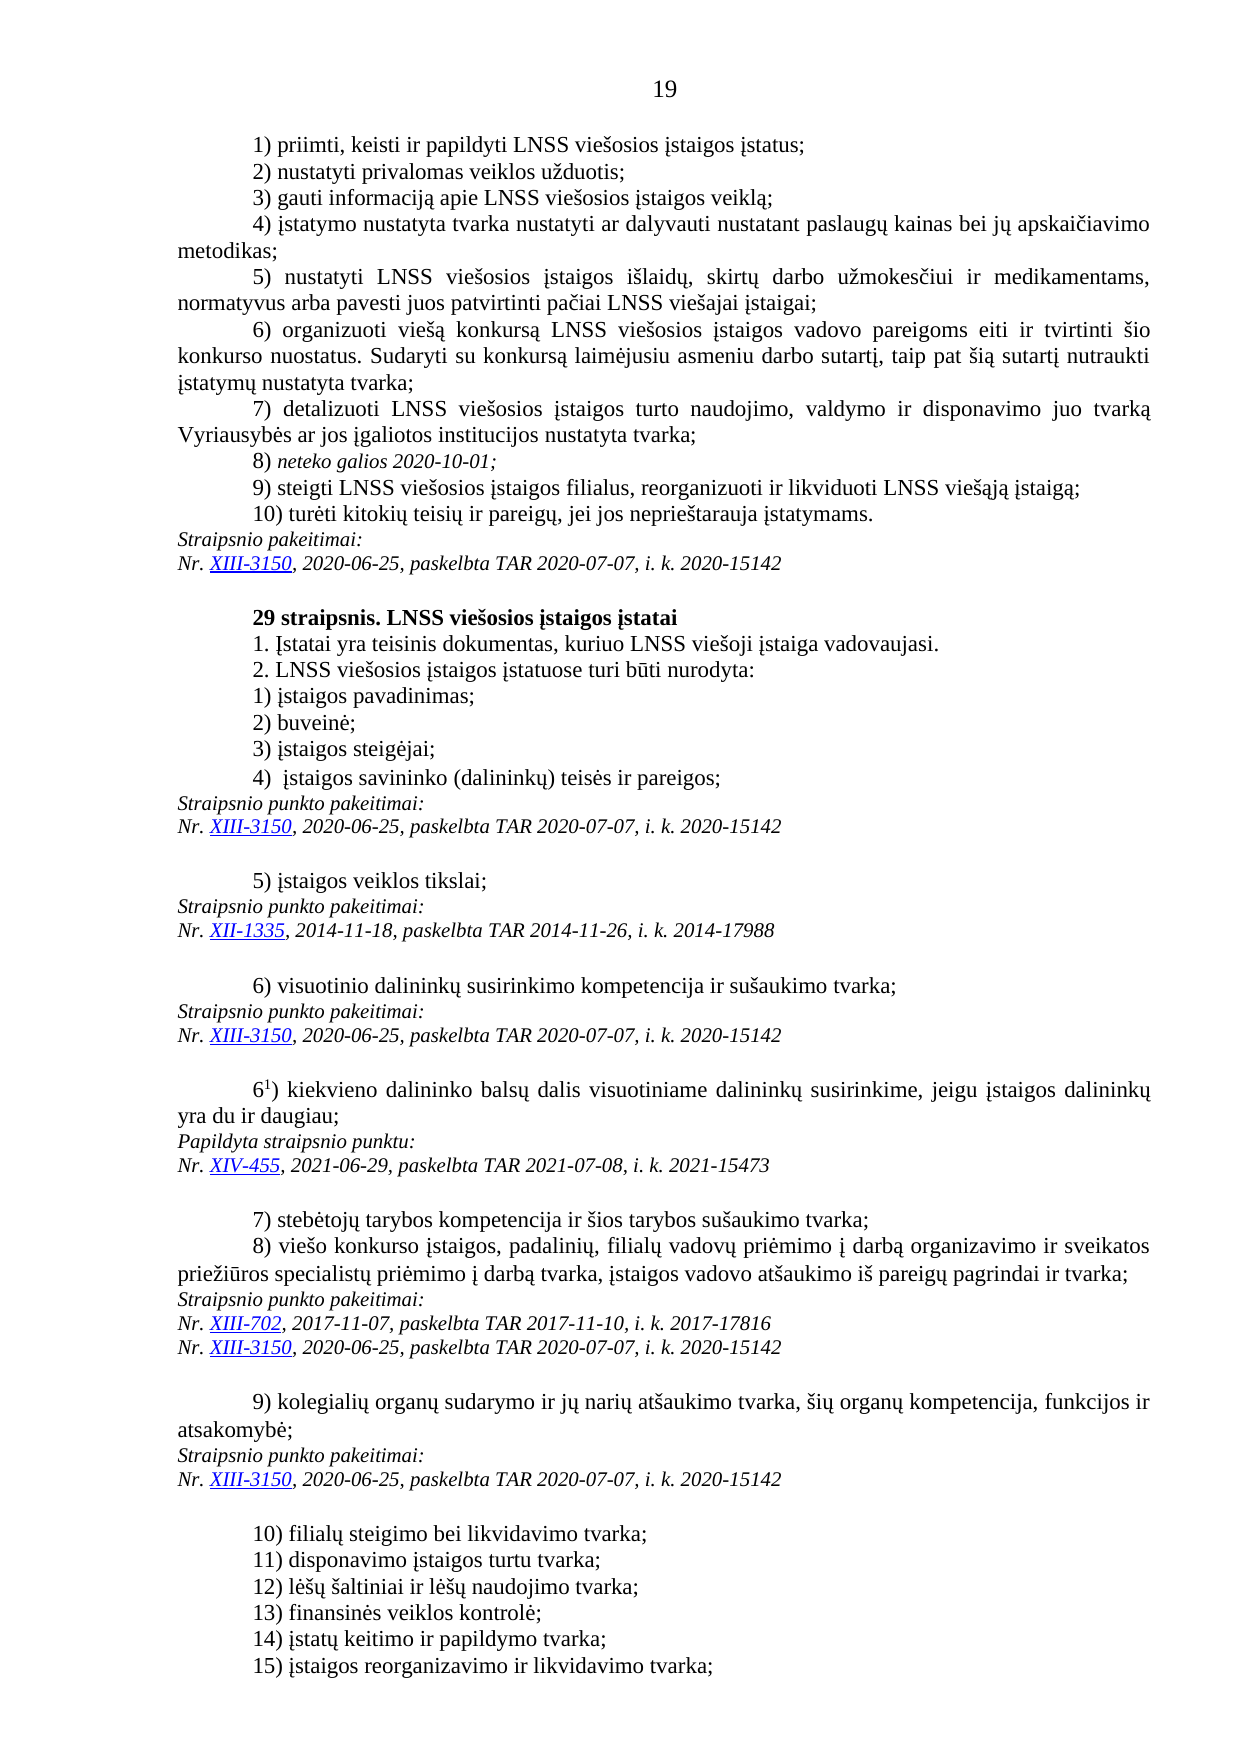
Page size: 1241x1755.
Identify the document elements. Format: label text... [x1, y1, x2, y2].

text Straipsnio punkto pakeitimai: [177, 1287, 1152, 1311]
text 12) lėšų šaltiniai ir lėšų naudojimo tvarka; [177, 1573, 1152, 1599]
text 7) detalizuoti LNSS viešosios įstaigos turto naudojimo, valdymo ir disponavimo juo tvarką Vyriausybės ar jos įgaliotos institucijos nustatyta tvarka; [177, 395, 1152, 448]
text Papildyta straipsnio punktu: [177, 1129, 1152, 1153]
text Nr. XIII-702, 2017-11-07, paskelbta TAR 2017-11-10, i. k. 2017-17816 [177, 1311, 1152, 1335]
text 4) įstatymo nustatyta tvarka nustatyti ar dalyvauti nustatant paslaugų kainas bei jų apskaičiavimo metodikas; [177, 210, 1152, 263]
text 3) įstaigos steigėjai; [177, 735, 1152, 762]
text Nr. XIII-3150, 2020-06-25, paskelbta TAR 2020-07-07, i. k. 2020-15142 [177, 551, 1152, 575]
text Nr. XIII-3150, 2020-06-25, paskelbta TAR 2020-07-07, i. k. 2020-15142 [177, 1023, 1152, 1047]
text Nr. XIII-3150, 2020-06-25, paskelbta TAR 2020-07-07, i. k. 2020-15142 [177, 1467, 1152, 1491]
text 1) įstaigos pavadinimas; [177, 683, 1152, 709]
text 2) nustatyti privalomas veiklos užduotis; [177, 158, 1152, 184]
text 8) neteko galios 2020-10-01; [177, 448, 1152, 474]
text 29 straipsnis. LNSS viešosios įstaigos įstatai [177, 603, 1152, 630]
text 2) buveinė; [177, 709, 1152, 735]
text 1. Įstatai yra teisinis dokumentas, kuriuo LNSS viešoji įstaiga vadovaujasi. [177, 630, 1152, 656]
text 2. LNSS viešosios įstaigos įstatuose turi būti nurodyta: [177, 656, 1152, 683]
text Straipsnio punkto pakeitimai: [177, 999, 1152, 1023]
text 5) nustatyti LNSS viešosios įstaigos išlaidų, skirtų darbo užmokesčiui ir medikamentams, normatyvus arba pavesti juos patvirtinti pačiai LNSS viešajai įstaigai; [177, 263, 1152, 316]
text Straipsnio pakeitimai: [177, 527, 1152, 551]
text Straipsnio punkto pakeitimai: [177, 894, 1152, 918]
text 1) priimti, keisti ir papildyti LNSS viešosios įstaigos įstatus; [177, 131, 1152, 158]
text 4) įstaigos savininko (dalininkų) teisės ir pareigos; [177, 762, 1152, 790]
text Nr. XII-1335, 2014-11-18, paskelbta TAR 2014-11-26, i. k. 2014-17988 [177, 918, 1152, 942]
text 61) kiekvieno dalininko balsų dalis visuotiniame dalininkų susirinkime, jeigu įstaigos dalininkų yra du ir daugiau; [177, 1076, 1152, 1129]
text 13) finansinės veiklos kontrolė; [177, 1599, 1152, 1626]
text 11) disponavimo įstaigos turtu tvarka; [177, 1546, 1152, 1573]
text 9) steigti LNSS viešosios įstaigos filialus, reorganizuoti ir likviduoti LNSS viešąją įstaigą; [177, 474, 1152, 500]
text 8) viešo konkurso įstaigos, padalinių, filialų vadovų priėmimo į darbą organizavimo ir sveikatos priežiūros specialistų priėmimo į darbą tvarka, įstaigos vadovo atšaukimo iš pareigų pagrindai ir tvarka; [177, 1232, 1152, 1287]
text Straipsnio punkto pakeitimai: [177, 790, 1152, 814]
text 6) visuotinio dalininkų susirinkimo kompetencija ir sušaukimo tvarka; [177, 971, 1152, 999]
text 10) turėti kitokių teisių ir pareigų, jei jos neprieštarauja įstatymams. [177, 500, 1152, 527]
text 7) stebėtojų tarybos kompetencija ir šios tarybos sušaukimo tvarka; [177, 1206, 1152, 1232]
text 9) kolegialių organų sudarymo ir jų narių atšaukimo tvarka, šių organų kompetencija, funkcijos ir atsakomybė; [177, 1388, 1152, 1443]
text Nr. XIII-3150, 2020-06-25, paskelbta TAR 2020-07-07, i. k. 2020-15142 [177, 1335, 1152, 1359]
text Nr. XIII-3150, 2020-06-25, paskelbta TAR 2020-07-07, i. k. 2020-15142 [177, 814, 1152, 838]
text 3) gauti informaciją apie LNSS viešosios įstaigos veiklą; [177, 184, 1152, 210]
text 5) įstaigos veiklos tikslai; [177, 867, 1152, 894]
text 6) organizuoti viešą konkursą LNSS viešosios įstaigos vadovo pareigoms eiti ir tvirtinti šio konkurso nuostatus. Sudaryti su konkursą laimėjusiu asmeniu darbo sutartį, taip pat šią sutartį nutraukti įstatymų nustatyta tvarka; [177, 316, 1152, 395]
text 14) įstatų keitimo ir papildymo tvarka; [177, 1626, 1152, 1652]
text Nr. XIV-455, 2021-06-29, paskelbta TAR 2021-07-08, i. k. 2021-15473 [177, 1153, 1152, 1177]
text 15) įstaigos reorganizavimo ir likvidavimo tvarka; [177, 1652, 1152, 1678]
text 10) filialų steigimo bei likvidavimo tvarka; [177, 1520, 1152, 1546]
text Straipsnio punkto pakeitimai: [177, 1443, 1152, 1467]
